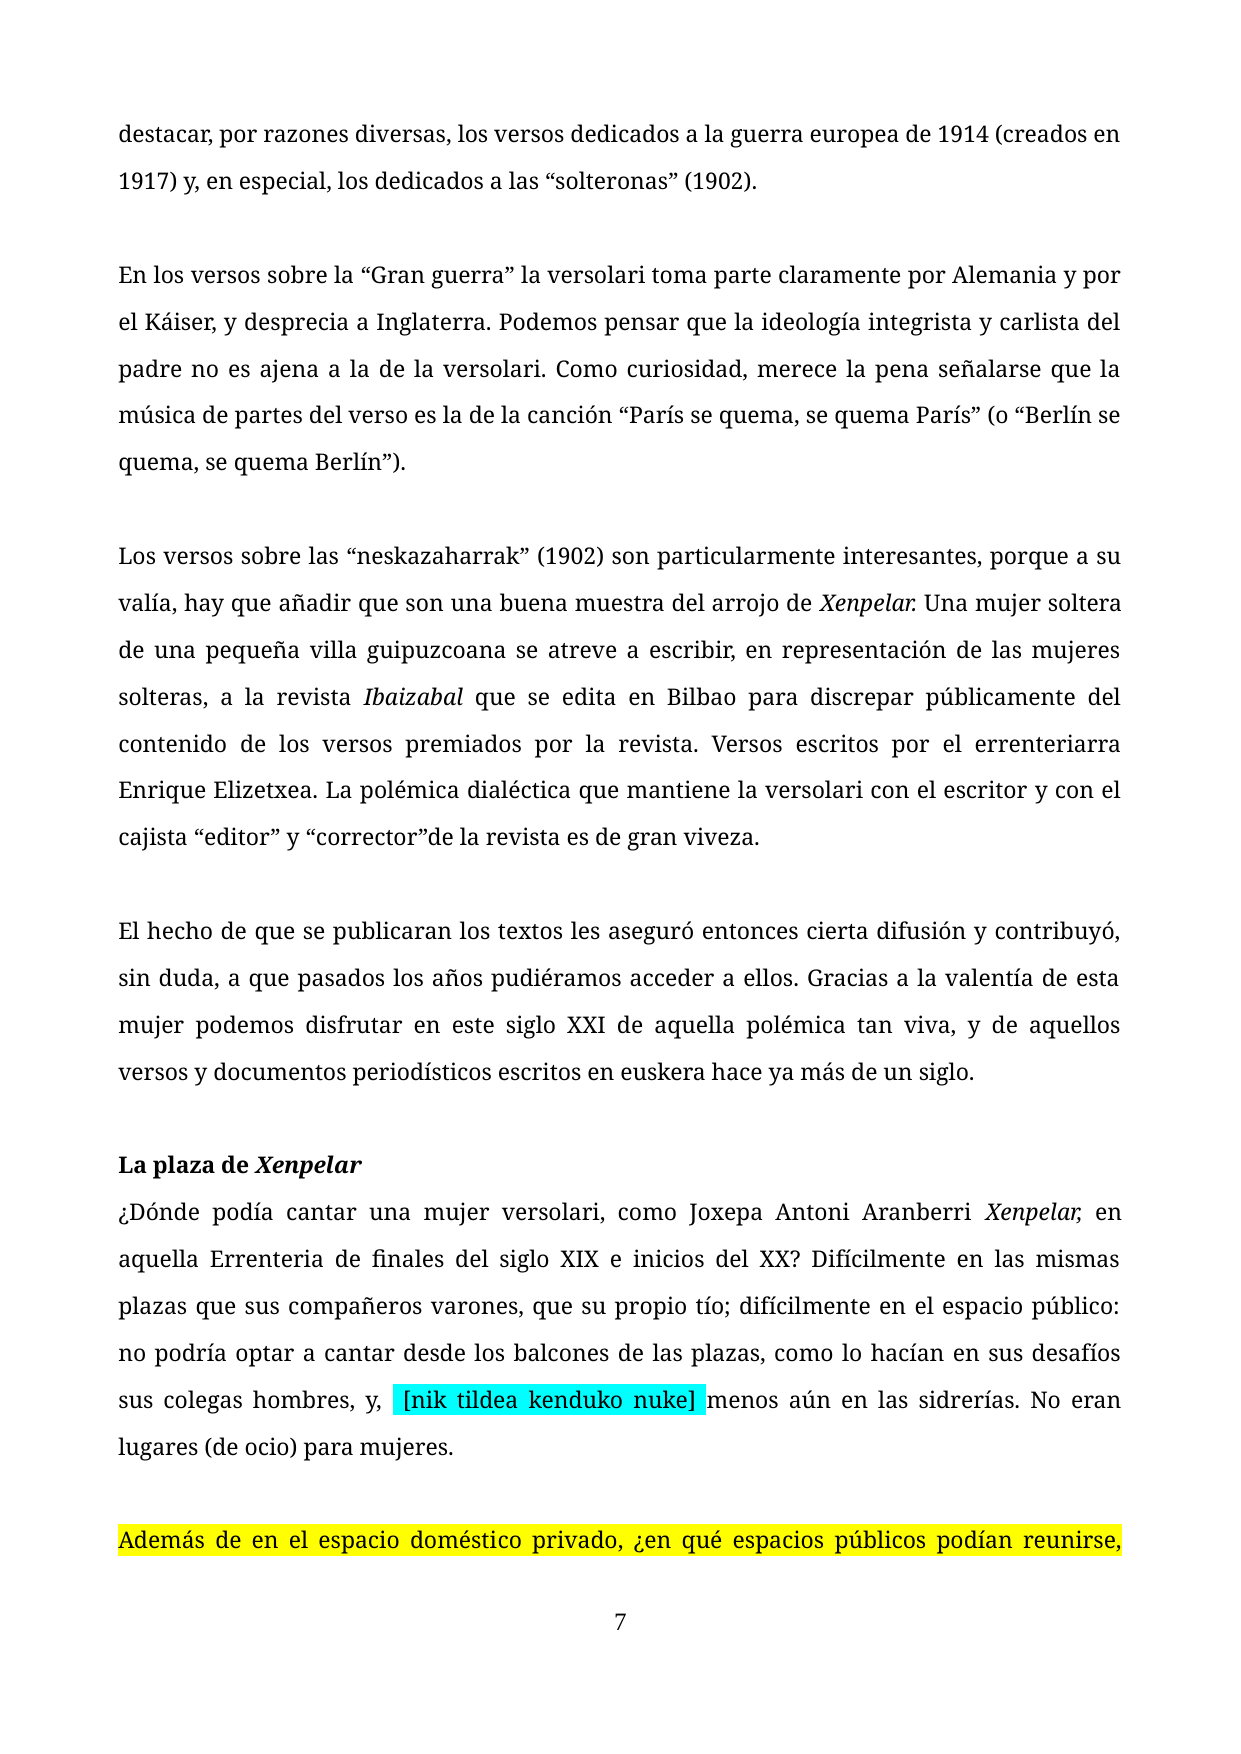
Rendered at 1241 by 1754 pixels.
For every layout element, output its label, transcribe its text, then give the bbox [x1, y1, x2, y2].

text El hecho de que se publicaran los textos les aseguró entonces cierta difusión y contribuyó, sin duda, a que pasados los años pudiéramos acceder a ellos. Gracias a la valentía de esta mujer podemos disfrutar en este siglo XXI de aquella polémica tan viva, y de aquellos versos y documentos periodísticos escritos en euskera hace ya más de un siglo. [118, 915, 1122, 1087]
text La plaza de Xenpelar [118, 1149, 1122, 1181]
text Además de en el espacio doméstico privado, ¿en qué espacios públicos podían reunirse, [118, 1524, 1122, 1556]
text En los versos sobre la “Gran guerra” la versolari toma parte claramente por Alemania y por el Káiser, y desprecia a Inglaterra. Podemos pensar que la ideología integrista y carlista del padre no es ajena a la de la versolari. Como curiosidad, merece la pena señalarse que la música de partes del verso es la de la canción “París se quema, se quema París” (o “Berlín se quema, se quema Berlín”). [118, 259, 1122, 477]
text destacar, por razones diversas, los versos dedicados a la guerra europea de 1914 (creados en 1917) y, en especial, los dedicados a las “solteronas” (1902). [118, 118, 1122, 196]
text Los versos sobre las “neskazaharrak” (1902) son particularmente interesantes, porque a su valía, hay que añadir que son una buena muestra del arrojo de Xenpelar. Una mujer soltera de una pequeña villa guipuzcoana se atreve a escribir, en representación de las mujeres solteras, a la revista Ibaizabal que se edita en Bilbao para discrepar públicamente del contenido de los versos premiados por la revista. Versos escritos por el errenteriarra Enrique Elizetxea. La polémica dialéctica que mantiene la versolari con el escritor y con el cajista “editor” y “corrector”de la revista es de gran viveza. [118, 540, 1122, 852]
text ¿Dónde podía cantar una mujer versolari, como Joxepa Antoni Aranberri Xenpelar, en aquella Errenteria de finales del siglo XIX e inicios del XX? Difícilmente en las mismas plazas que sus compañeros varones, que su propio tío; difícilmente en el espacio público: no podría optar a cantar desde los balcones de las plazas, como lo hacían en sus desafíos sus colegas hombres, y, [nik tildea kenduko nuke] menos aún en las sidrerías. No eran lugares (de ocio) para mujeres. [118, 1196, 1122, 1462]
